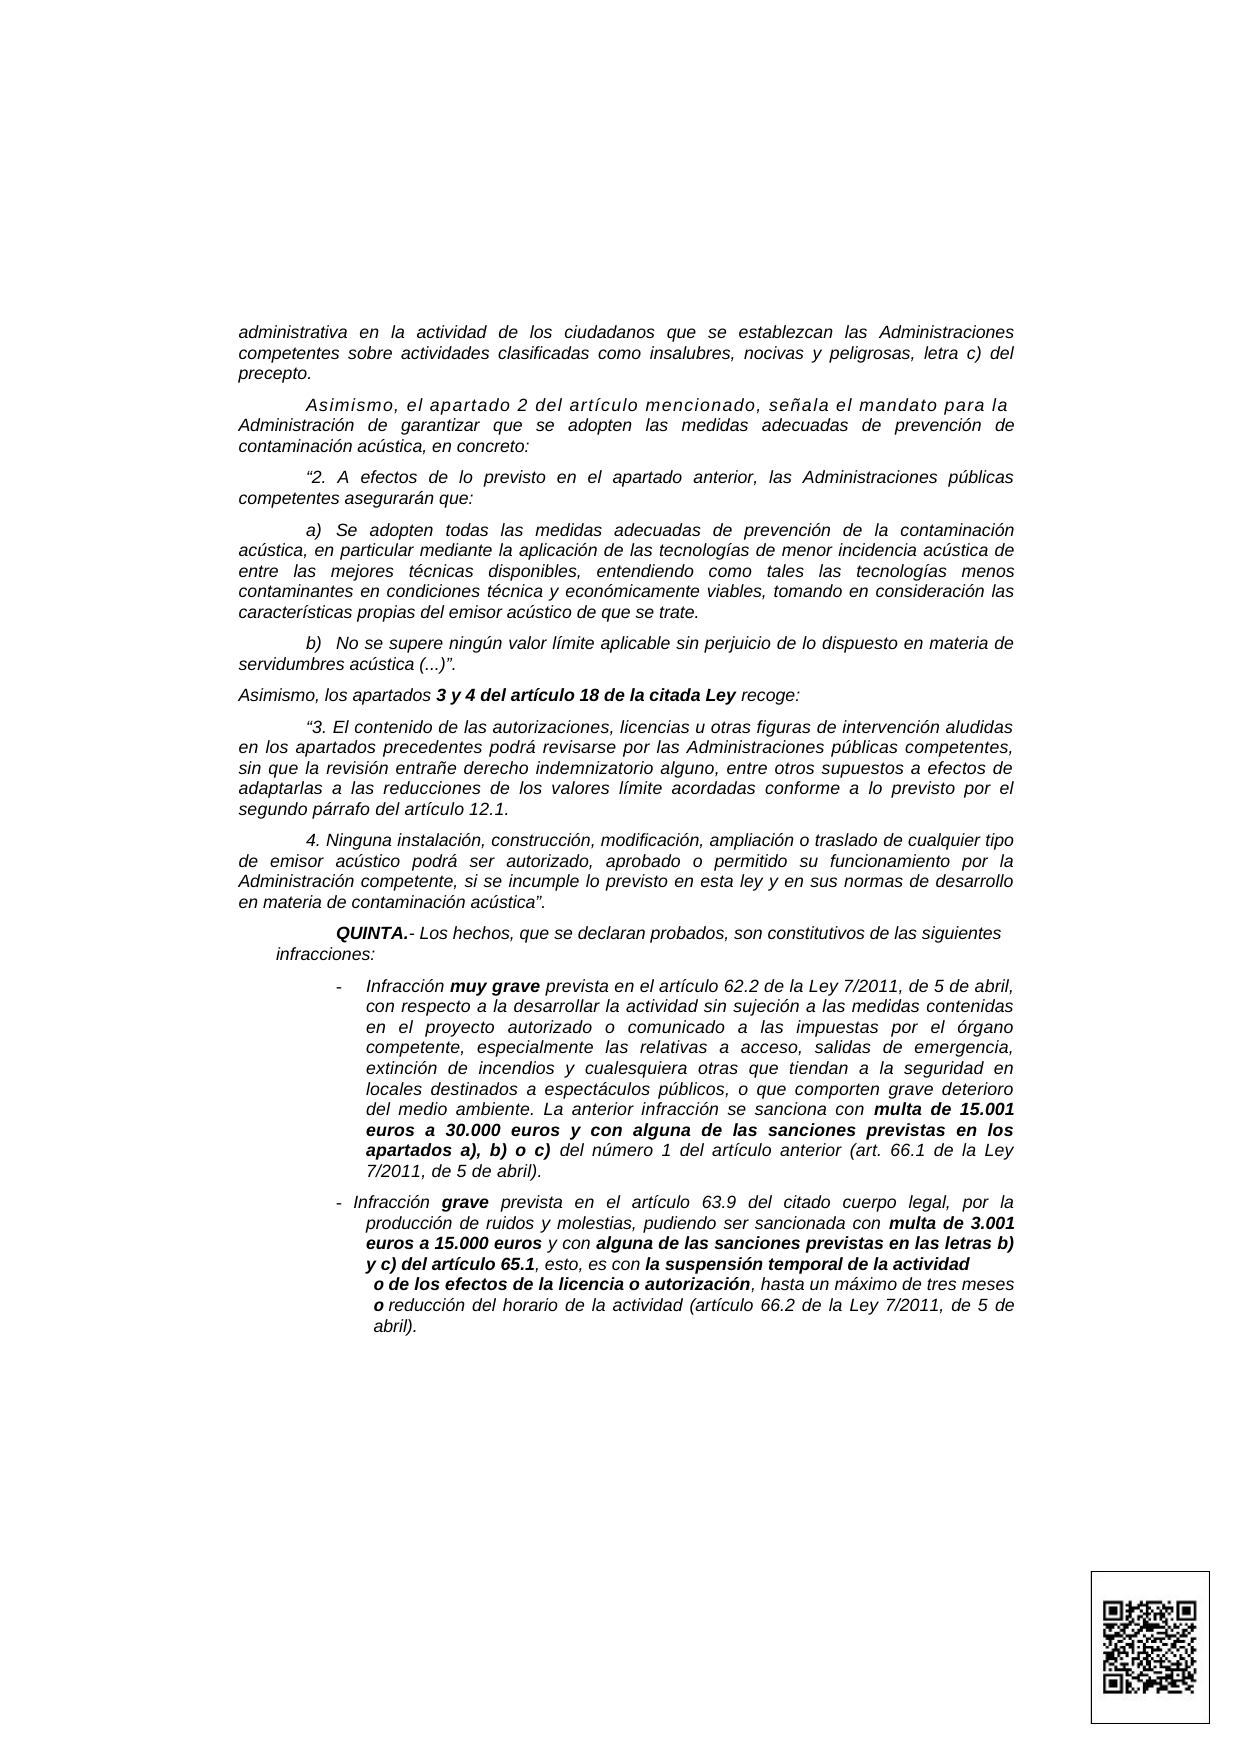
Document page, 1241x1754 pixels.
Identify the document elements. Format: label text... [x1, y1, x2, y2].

text Administración de garantizar que se adopten las medidas adecuadas de prevención de contaminación acústica, en concreto: [238, 415, 1015, 456]
picture [1092, 1572, 1209, 1723]
text QUINTA.- Los hechos, que se declaran probados, son constitutivos de las siguientes infracciones: [276, 923, 1015, 964]
text Asimismo, el apartado 2 del artículo mencionado, señala el mandato para la [306, 395, 1158, 415]
text “2. A efectos de lo previsto en el apartado anterior, las Administraciones públicas competentes asegurarán que: [238, 467, 1015, 508]
text “3. El contenido de las autorizaciones, licencias u otras figuras de intervención aludidas en los apartados precedentes podrá revisarse por las Administraciones públicas competentes, sin que la revisión entrañe derecho indemnizatorio alguno, entre otros supuestos a efectos de adaptarlas a las reducciones de los valores límite acordadas conforme a lo previsto por el segundo párrafo del artículo 12.1. [238, 717, 1015, 819]
text 4. Ninguna instalación, construcción, modificación, ampliación o traslado de cualquier tipo de emisor acústico podrá ser autorizado, aprobado o permitido su funcionamiento por la Administración competente, si se incumple lo previsto en esta ley y en sus normas de desarrollo en materia de contaminación acústica”. [238, 830, 1015, 912]
text administrativa en la actividad de los ciudadanos que se establezcan las Administraciones competentes sobre actividades clasificadas como insalubres, nocivas y peligrosas, letra c) del precepto. [238, 322, 1015, 384]
text - Infracción muy grave prevista en el artículo 62.2 de la Ley 7/2011, de 5 de abril, con respecto a la desarrollar la actividad sin sujeción a las medidas contenidas en el proyecto autorizado o comunicado a las impuestas por el órgano competente, especialmente las relativas a acceso, salidas de emergencia, extinción de incendios y cualesquiera otras que tiendan a la seguridad en locales destinados a espectáculos públicos, o que comporten grave deterioro del medio ambiente. La anterior infracción se sanciona con multa de 15.001 euros a 30.000 euros y con alguna de las sanciones previstas en los apartados a), b) o c) del número 1 del artículo anterior (art. 66.1 de la Ley 7/2011, de 5 de abril). [336, 976, 1015, 1181]
list de los efectos de la licencia o autorización, hasta un máximo de tres meses [373, 1274, 1158, 1295]
text Asimismo, los apartados 3 y 4 del artículo 18 de la citada Ley recoge: [238, 685, 1158, 706]
text - Infracción grave prevista en el artículo 63.9 del citado cuerpo legal, por la producción de ruidos y molestias, pudiendo ser sancionada con multa de 3.001 euros a 15.000 euros y con alguna de las sanciones previstas en las letras b) y c) del artículo 65.1, esto, es con la suspensión temporal de la actividad [336, 1192, 1015, 1274]
list reducción del horario de la actividad (artículo 66.2 de la Ley 7/2011, de 5 de abril). [373, 1295, 1015, 1336]
list No se supere ningún valor límite aplicable sin perjuicio de lo dispuesto en materia de servidumbres acústica (...)”. [238, 633, 1015, 674]
list Se adopten todas las medidas adecuadas de prevención de la contaminación acústica, en particular mediante la aplicación de las tecnologías de menor incidencia acústica de entre las mejores técnicas disponibles, entendiendo como tales las tecnologías menos contaminantes en condiciones técnica y económicamente viables, tomando en consideración las características propias del emisor acústico de que se trate. [238, 520, 1015, 622]
